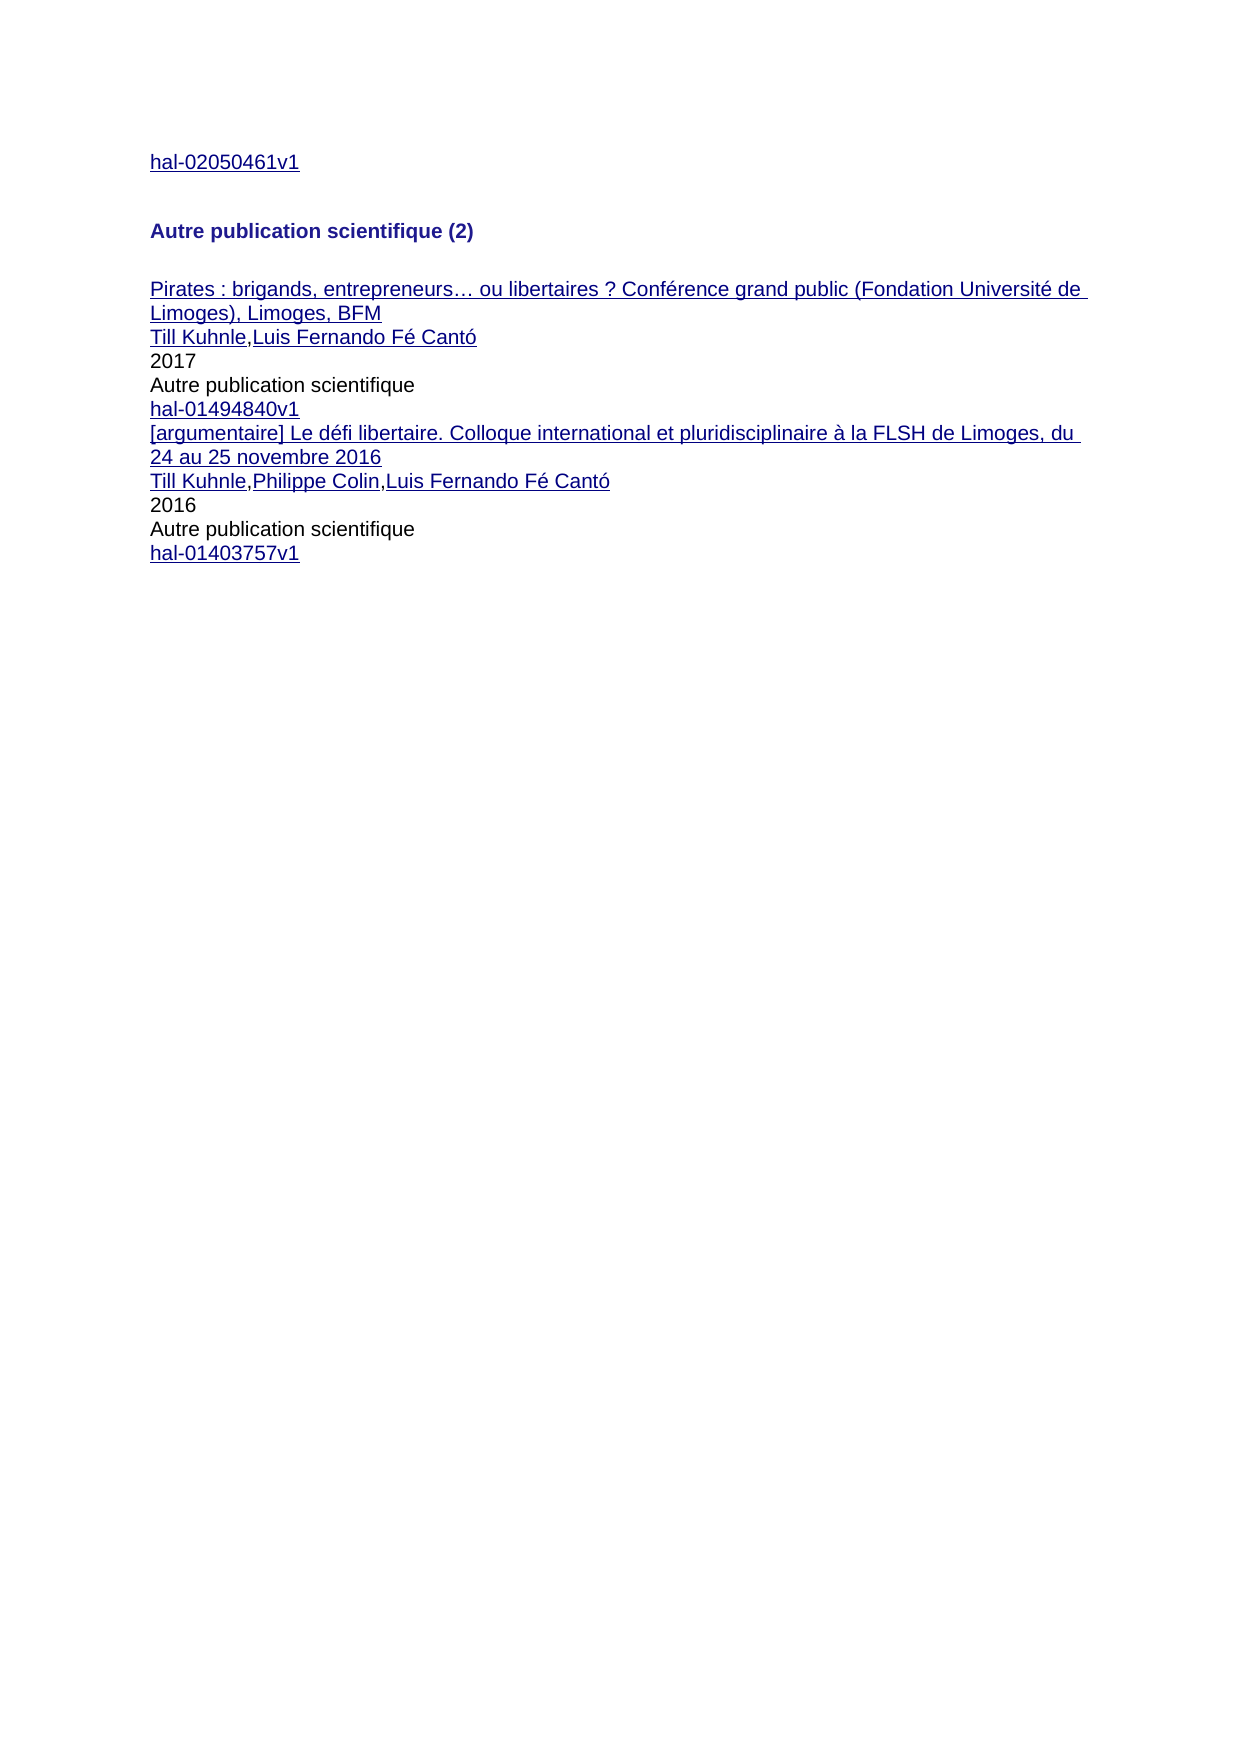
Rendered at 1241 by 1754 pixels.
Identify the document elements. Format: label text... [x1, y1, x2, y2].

table_header Pirates : brigands, entrepreneurs… ou libertaires ? Conférence grand public (Fondation Université de Limoges), Limoges, BFM Till Kuhnle,Luis Fernando Fé Cantó 2017 Autre publication scientifique hal-01494840v1 [150, 277, 1090, 421]
subtitle Autre publication scientifique (2) [150, 219, 1090, 243]
table_cell hal-02050461v1 [150, 150, 1090, 174]
table_cell [argumentaire] Le défi libertaire. Colloque international et pluridisciplinaire à la FLSH de Limoges, du 24 au 25 novembre 2016 Till Kuhnle,Philippe Colin,Luis Fernando Fé Cantó 2016 Autre publication scientifique hal-01403757v1 [150, 421, 1090, 564]
